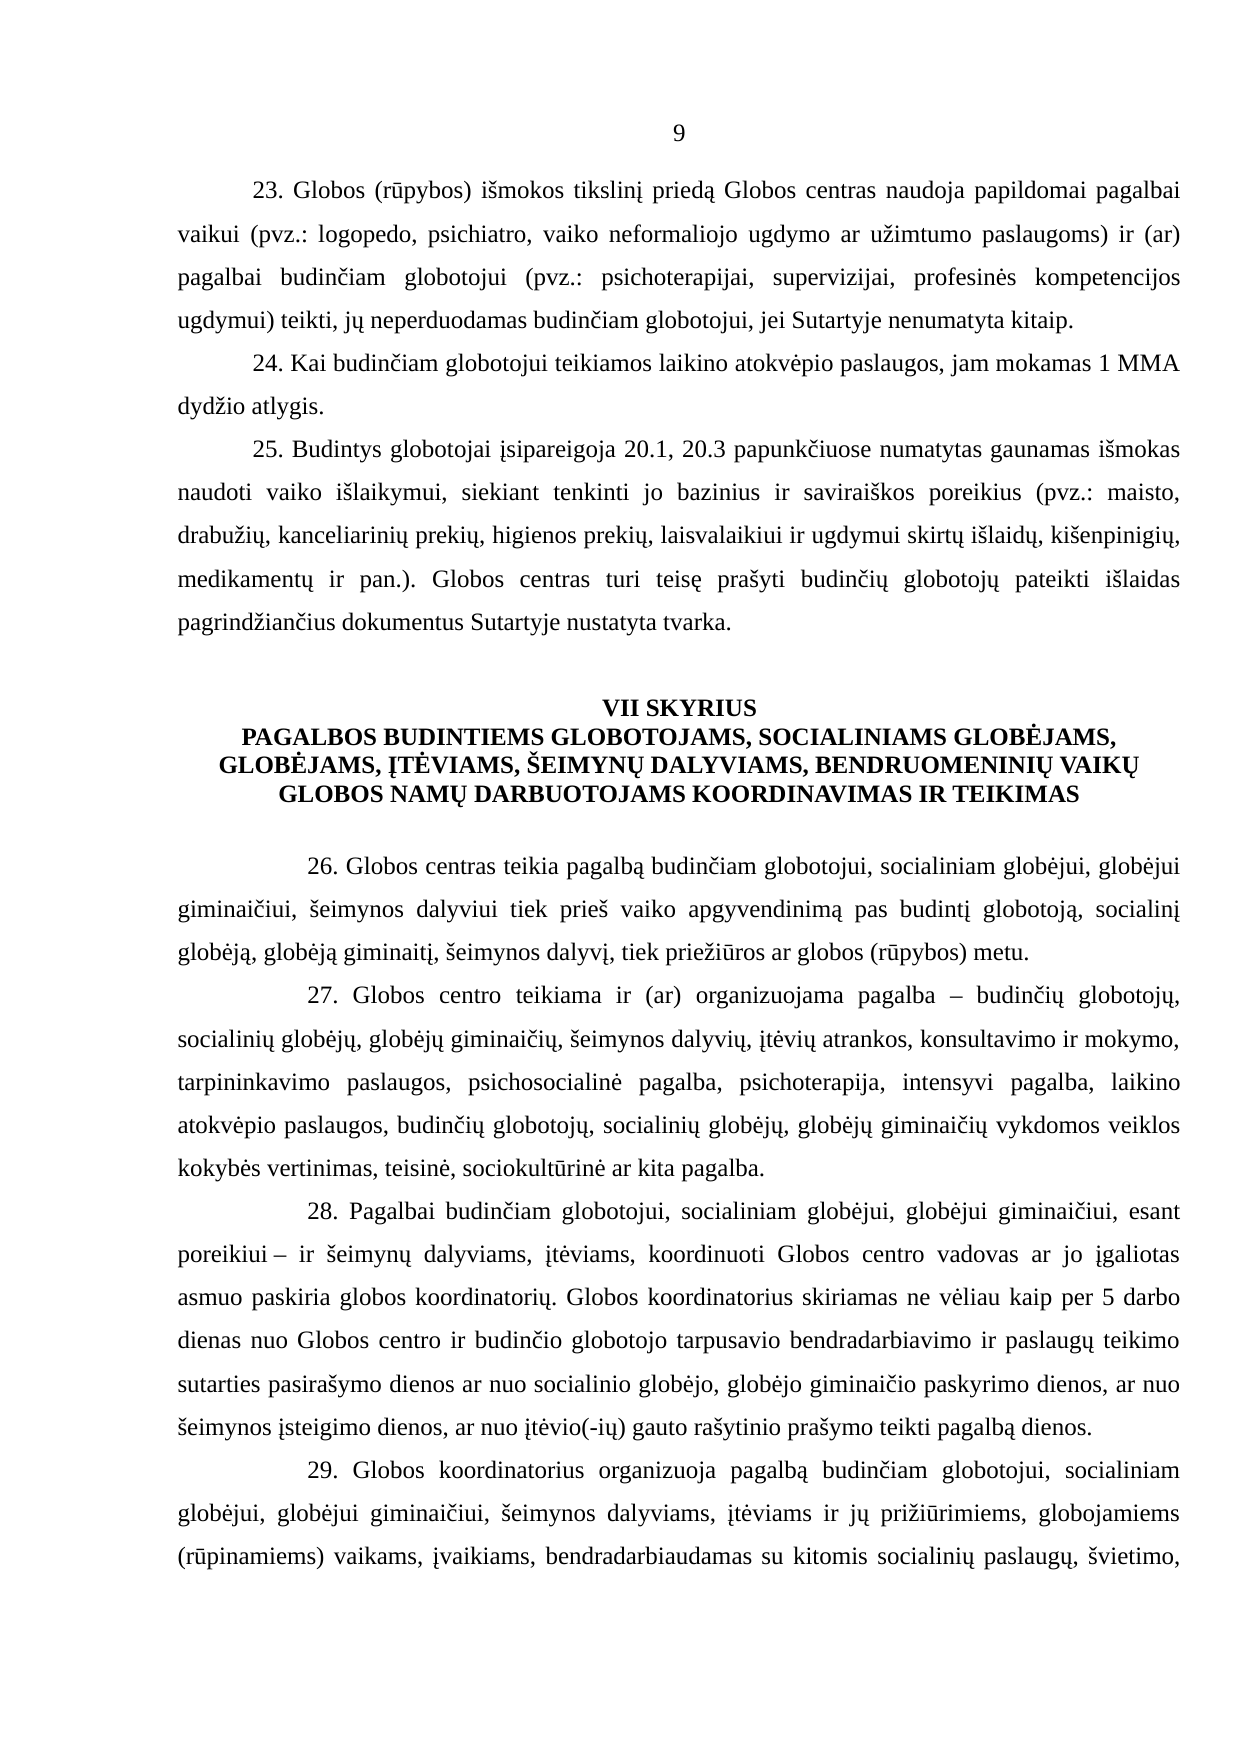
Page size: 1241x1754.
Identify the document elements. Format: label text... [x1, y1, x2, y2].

text 26. Globos centras teikia pagalbą budinčiam globotojui, socialiniam globėjui, globėjui giminaičiui, šeimynos dalyviui tiek prieš vaiko apgyvendinimą pas budintį globotoją, socialinį globėją, globėją giminaitį, šeimynos dalyvį, tiek priežiūros ar globos (rūpybos) metu. [177, 851, 1181, 966]
text 25. Budintys globotojai įsipareigoja 20.1, 20.3 papunkčiuose numatytas gaunamas išmokas naudoti vaiko išlaikymui, siekiant tenkinti jo bazinius ir saviraiškos poreikius (pvz.: maisto, drabužių, kanceliarinių prekių, higienos prekių, laisvalaikiui ir ugdymui skirtų išlaidų, kišenpinigių, medikamentų ir pan.). Globos centras turi teisę prašyti budinčių globotojų pateikti išlaidas pagrindžiančius dokumentus Sutartyje nustatyta tvarka. [177, 434, 1181, 636]
text 29. Globos koordinatorius organizuoja pagalbą budinčiam globotojui, socialiniam globėjui, globėjui giminaičiui, šeimynos dalyviams, įtėviams ir jų prižiūrimiems, globojamiems (rūpinamiems) vaikams, įvaikiams, bendradarbiaudamas su kitomis socialinių paslaugų, švietimo, [177, 1455, 1181, 1570]
text 23. Globos (rūpybos) išmokos tikslinį priedą Globos centras naudoja papildomai pagalbai vaikui (pvz.: logopedo, psichiatro, vaiko neformaliojo ugdymo ar užimtumo paslaugoms) ir (ar) pagalbai budinčiam globotojui (pvz.: psichoterapijai, supervizijai, profesinės kompetencijos ugdymui) teikti, jų neperduodamas budinčiam globotojui, jei Sutartyje nenumatyta kitaip. [177, 176, 1181, 334]
text PAGALBOS BUDINTIEMS GLOBOTOJAMS, SOCIALINIAMS GLOBĖJAMS, GLOBĖJAMS, ĮTĖVIAMS, ŠEIMYNŲ DALYVIAMS, BENDRUOMENINIŲ VAIKŲ GLOBOS NAMŲ DARBUOTOJAMS KOORDINAVIMAS IR TEIKIMAS [177, 722, 1181, 808]
text 27. Globos centro teikiama ir (ar) organizuojama pagalba – budinčių globotojų, socialinių globėjų, globėjų giminaičių, šeimynos dalyvių, įtėvių atrankos, konsultavimo ir mokymo, tarpininkavimo paslaugos, psichosocialinė pagalba, psichoterapija, intensyvi pagalba, laikino atokvėpio paslaugos, budinčių globotojų, socialinių globėjų, globėjų giminaičių vykdomos veiklos kokybės vertinimas, teisinė, sociokultūrinė ar kita pagalba. [177, 981, 1181, 1182]
text VII SKYRIUS [177, 693, 1181, 722]
text 24. Kai budinčiam globotojui teikiamos laikino atokvėpio paslaugos, jam mokamas 1 MMA dydžio atlygis. [177, 348, 1181, 420]
text 28. Pagalbai budinčiam globotojui, socialiniam globėjui, globėjui giminaičiui, esant poreikiui – ir šeimynų dalyviams, įtėviams, koordinuoti Globos centro vadovas ar jo įgaliotas asmuo paskiria globos koordinatorių. Globos koordinatorius skiriamas ne vėliau kaip per 5 darbo dienas nuo Globos centro ir budinčio globotojo tarpusavio bendradarbiavimo ir paslaugų teikimo sutarties pasirašymo dienos ar nuo socialinio globėjo, globėjo giminaičio paskyrimo dienos, ar nuo šeimynos įsteigimo dienos, ar nuo įtėvio(-ių) gauto rašytinio prašymo teikti pagalbą dienos. [177, 1196, 1181, 1441]
